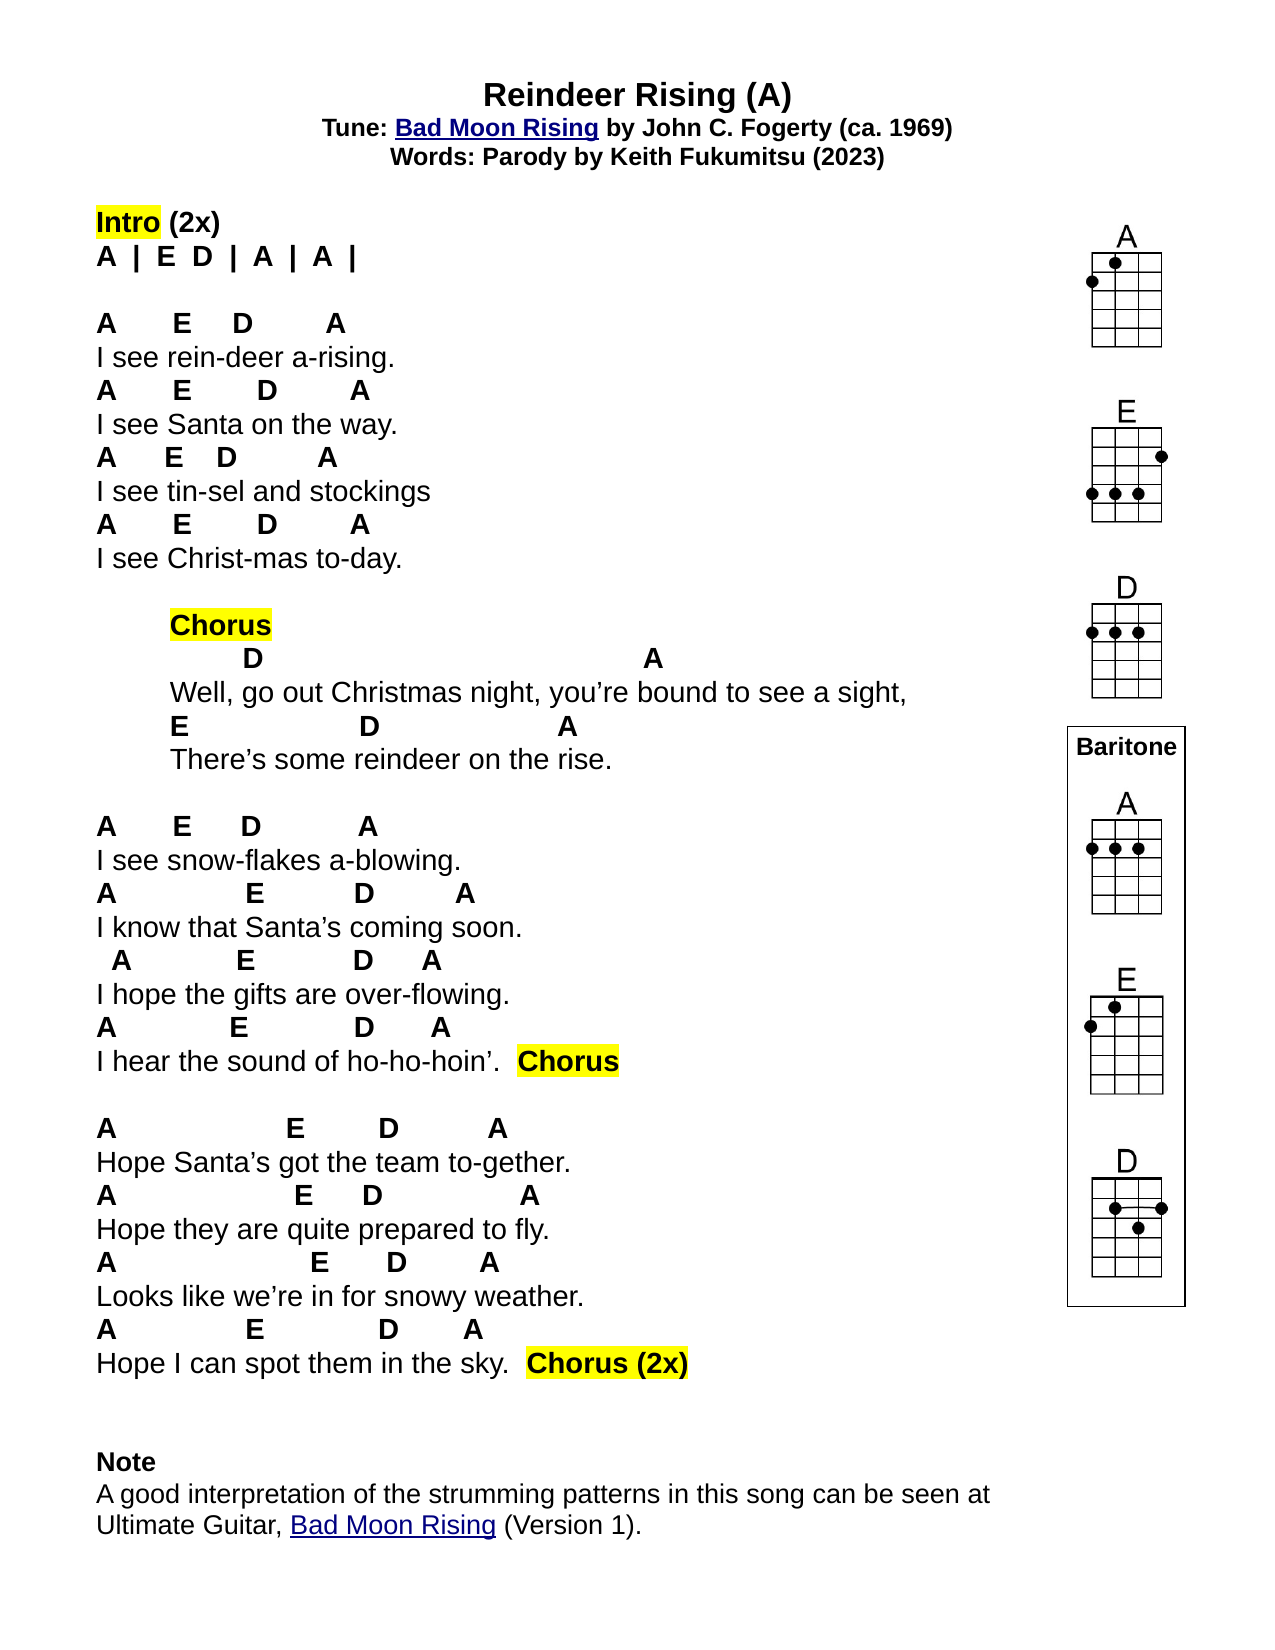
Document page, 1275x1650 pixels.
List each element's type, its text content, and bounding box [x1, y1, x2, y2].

table_cell [1068, 767, 1184, 942]
text Words: Parody by Keith Fukumitsu (2023) [90, 142, 1185, 171]
text Reindeer Rising (A) [90, 75, 1185, 113]
picture [1073, 772, 1180, 932]
table_cell [1068, 375, 1185, 550]
table_cell [1068, 550, 1185, 726]
table_cell Baritone [1068, 727, 1184, 767]
table_cell [1068, 942, 1184, 1123]
picture [1073, 380, 1180, 540]
picture [1073, 1129, 1180, 1296]
picture [1073, 205, 1180, 365]
picture [1073, 556, 1180, 716]
picture [1071, 947, 1182, 1113]
table_header [1068, 200, 1185, 375]
table_header Intro (2x) A | E D | A | A | A E D A I see rein-deer a-rising. A E D A I see Santa on the way. A E D A I see tin-sel and stockings A E D A I see Christ-mas to-day. Chorus D A Well, go out Christmas night, you’re bound to see a sight, E D A There’s some reindeer on the rise. A E D A I see snow-flakes a-blowing. A E D A I know that Santa’s coming soon. A E D A I hope the gifts are over-flowing. A E D A I hear the sound of ho-ho-hoin’. Chorus A E D A Hope Santa’s got the team to-gether. A E D A Hope they are quite prepared to fly. A E D A Looks like we’re in for snowy weather. A E D A Hope I can spot them in the sky. Chorus (2x) Note A good interpretation of the strumming patterns in this song can be seen at Ultimate Guitar, Bad Moon Rising (Version 1). [90, 200, 1068, 1546]
text Tune: Bad Moon Rising by John C. Fogerty (ca. 1969) [90, 113, 1185, 142]
table_cell [1068, 1123, 1184, 1306]
table_cell [1068, 1307, 1185, 1546]
